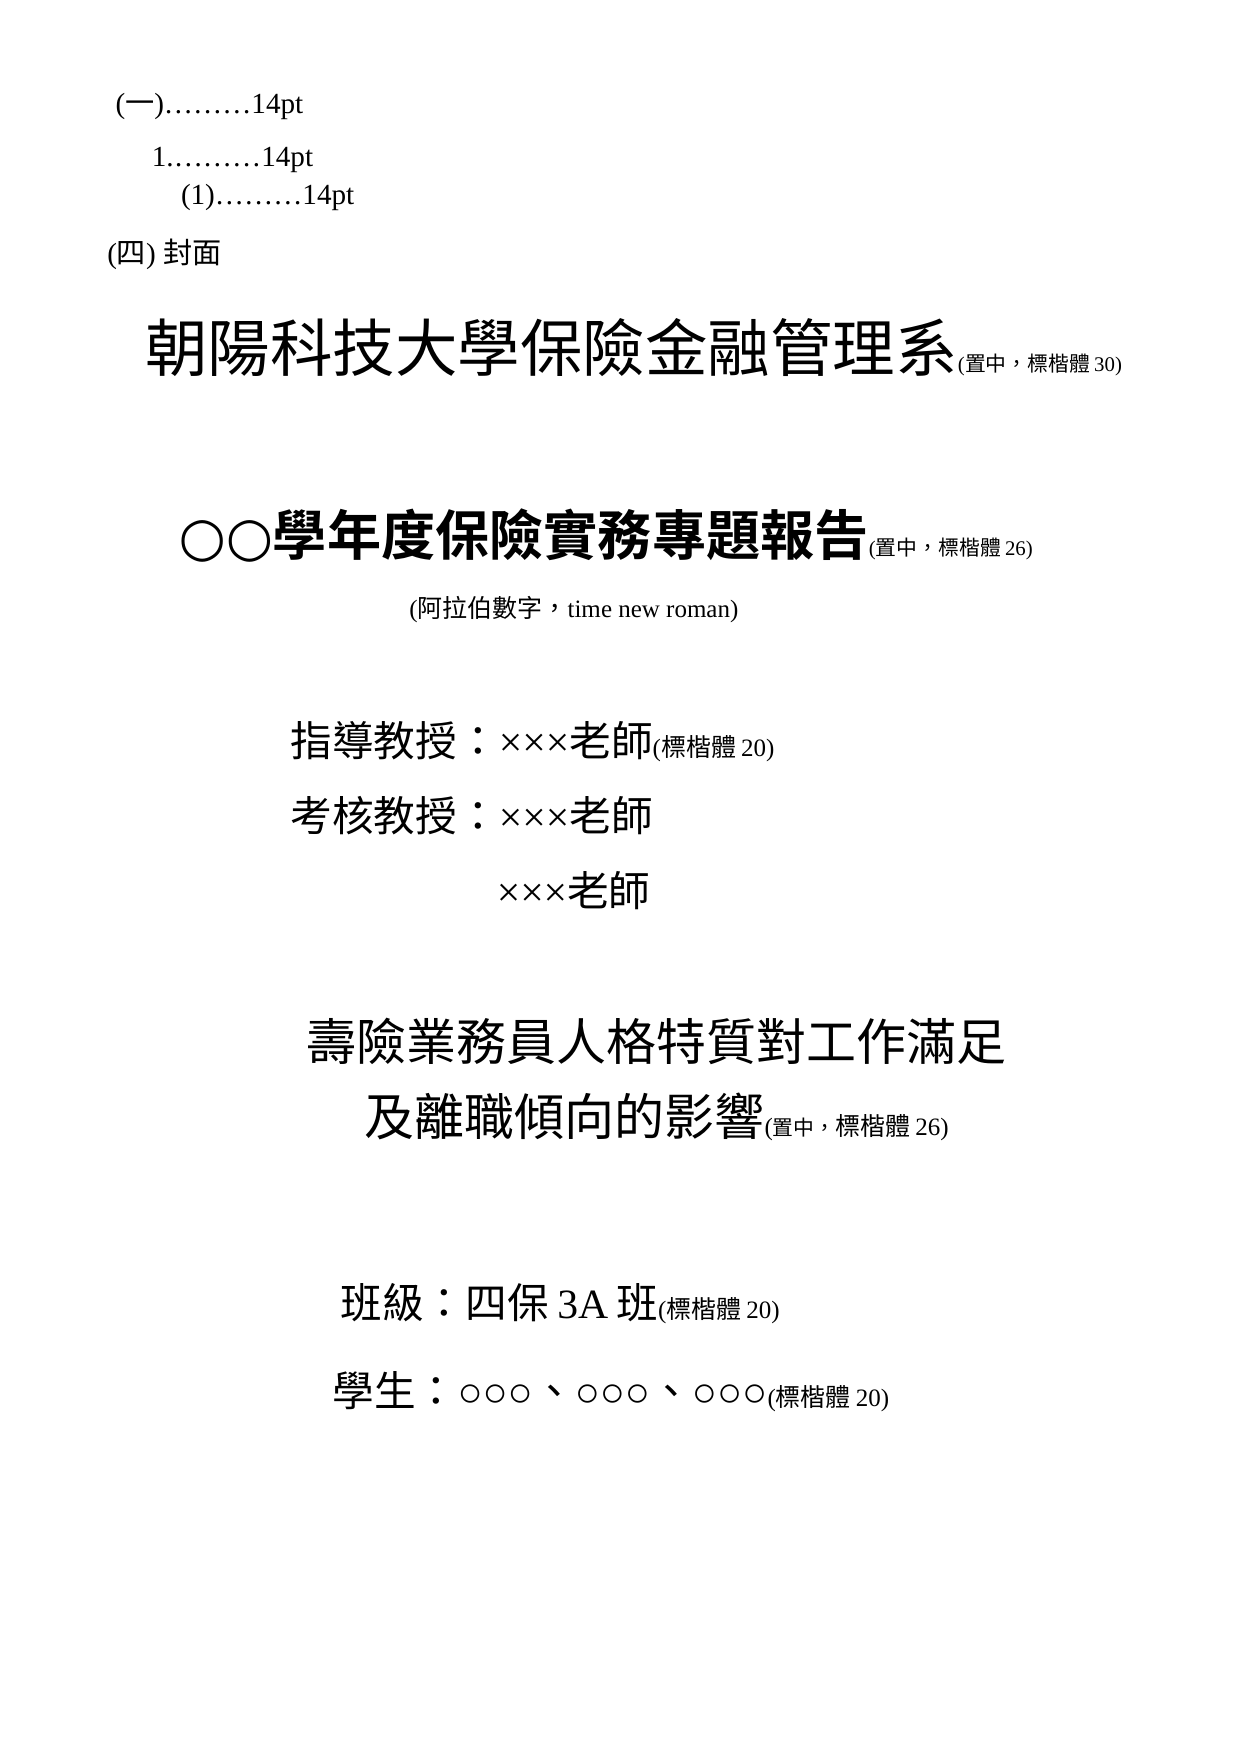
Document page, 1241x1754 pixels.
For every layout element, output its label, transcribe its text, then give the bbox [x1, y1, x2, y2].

text (四) 封面 [78, 213, 1208, 288]
text 1.………14pt [59, 138, 1152, 176]
text 指導教授：×××老師(標楷體20) [59, 701, 1152, 776]
text 班級：四保3A班(標楷體20) [59, 1263, 1152, 1338]
text (1)………14pt [59, 176, 1152, 213]
text 壽險業務員人格特質對工作滿足 [105, 1001, 1208, 1076]
text 考核教授：×××老師 [59, 776, 1152, 851]
text ○○學年度保險實務專題報告(置中，標楷體26) [59, 476, 1152, 588]
text 學生：○○○、○○○、○○○(標楷體20) [59, 1351, 1152, 1426]
text (一)………14pt [59, 63, 1152, 138]
text 朝陽科技大學保險金融管理系(置中，標楷體30) [59, 288, 1208, 401]
text (阿拉伯數字，time new roman) [59, 588, 1152, 626]
text ×××老師 [59, 851, 1152, 926]
text 及離職傾向的影響(置中，標楷體26) [105, 1076, 1208, 1151]
